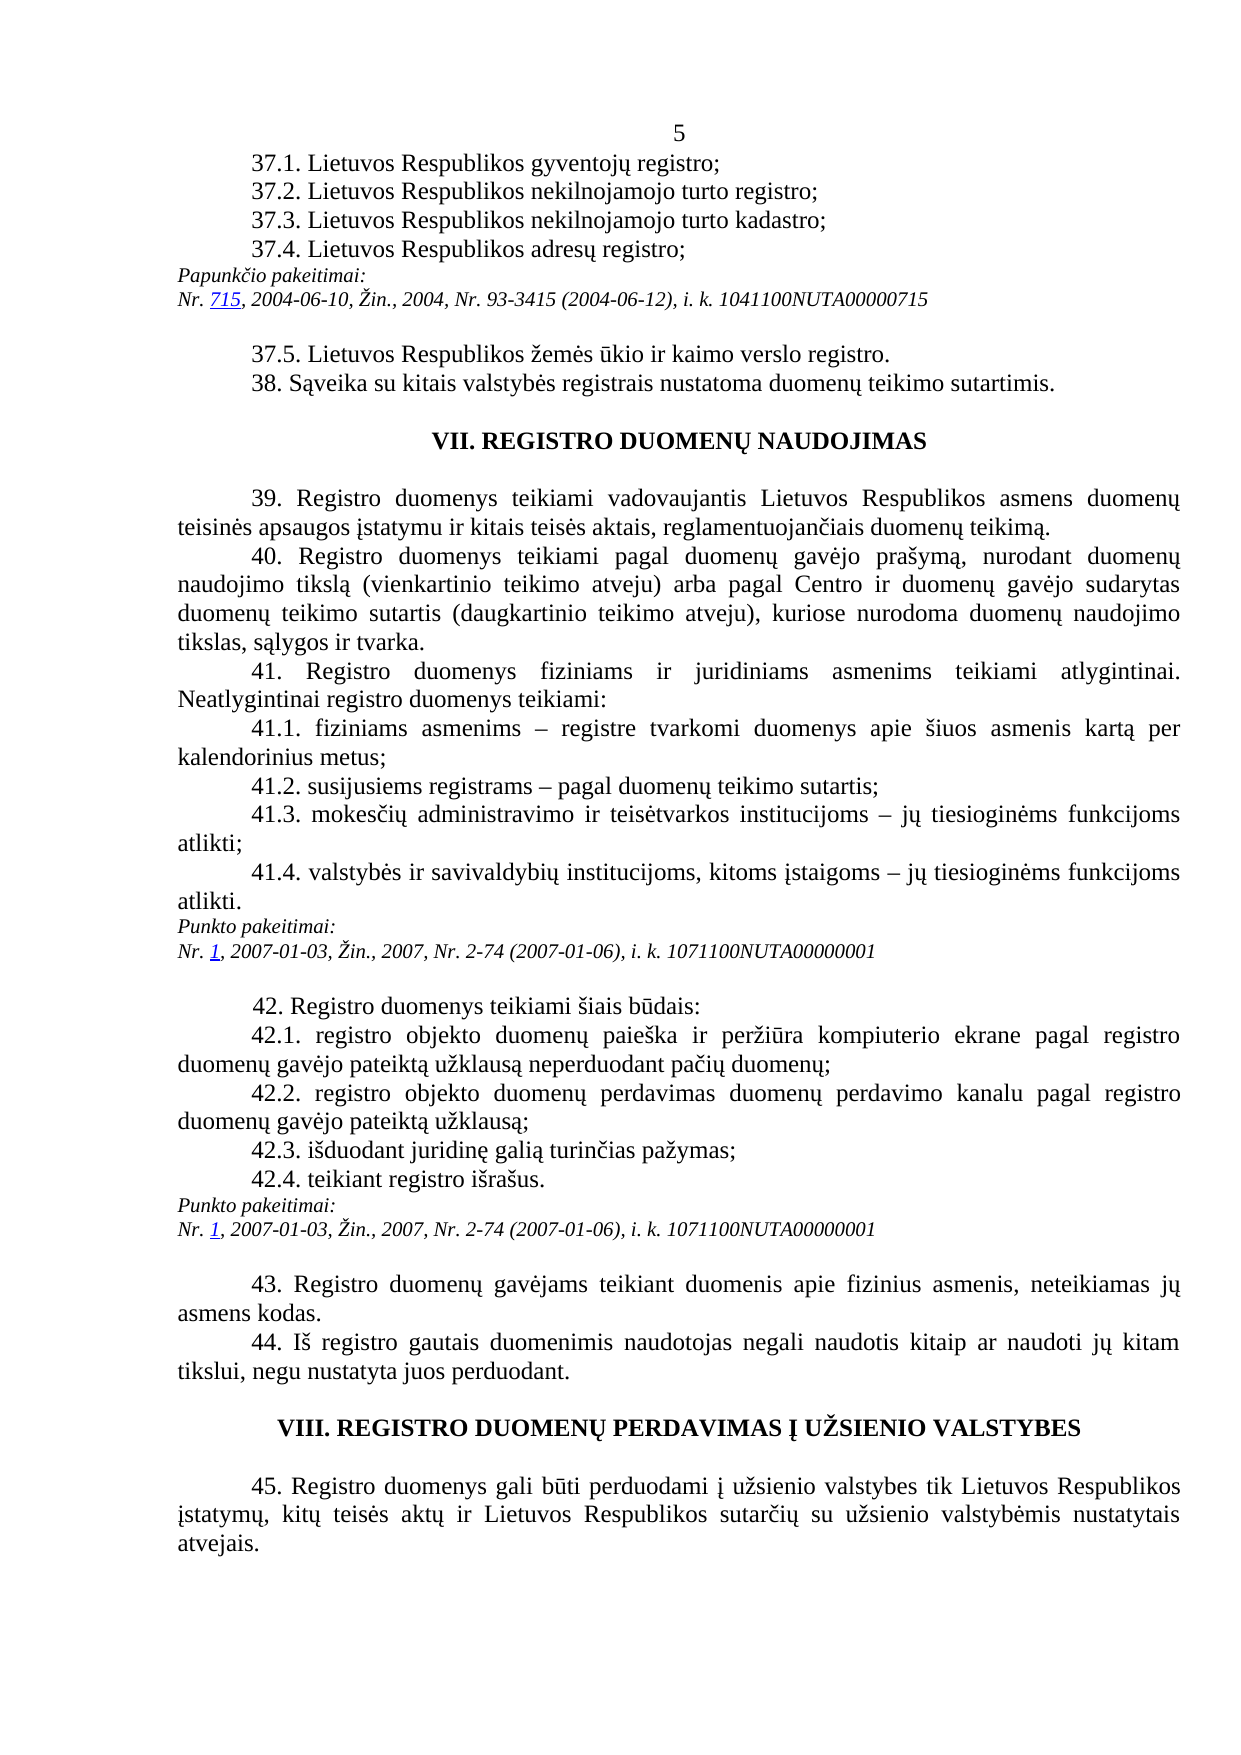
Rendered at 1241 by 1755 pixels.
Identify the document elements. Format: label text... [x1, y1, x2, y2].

text 37.3. Lietuvos Respublikos nekilnojamojo turto kadastro; [177, 205, 1181, 234]
text 37.5. Lietuvos Respublikos žemės ūkio ir kaimo verslo registro. [177, 339, 1181, 368]
text Nr. 1, 2007-01-03, Žin., 2007, Nr. 2-74 (2007-01-06), i. k. 1071100NUTA00000001 [177, 1217, 1181, 1241]
text Punkto pakeitimai: [177, 914, 1181, 938]
text 37.1. Lietuvos Respublikos gyventojų registro; [177, 148, 1181, 176]
text 44. Iš registro gautais duomenimis naudotojas negali naudotis kitaip ar naudoti jų kitam tikslui, negu nustatyta juos perduodant. [177, 1327, 1181, 1384]
text 43. Registro duomenų gavėjams teikiant duomenis apie fizinius asmenis, neteikiamas jų asmens kodas. [177, 1269, 1181, 1327]
text Nr. 715, 2004-06-10, Žin., 2004, Nr. 93-3415 (2004-06-12), i. k. 1041100NUTA00000715 [177, 287, 1181, 311]
text 42.1. registro objekto duomenų paieška ir peržiūra kompiuterio ekrane pagal registro duomenų gavėjo pateiktą užklausą neperduodant pačių duomenų; [177, 1020, 1181, 1078]
text Punkto pakeitimai: [177, 1193, 1181, 1217]
text 42. Registro duomenys teikiami šiais būdais: [251, 991, 1181, 1020]
text Nr. 1, 2007-01-03, Žin., 2007, Nr. 2-74 (2007-01-06), i. k. 1071100NUTA00000001 [177, 938, 1181, 963]
text 41.1. fiziniams asmenims – registre tvarkomi duomenys apie šiuos asmenis kartą per kalendorinius metus; [177, 713, 1181, 771]
text 41.2. susijusiems registrams – pagal duomenų teikimo sutartis; [177, 771, 1181, 799]
text VII. REGISTRO DUOMENŲ NAUDOJIMAS [177, 426, 1181, 454]
text 41. Registro duomenys fiziniams ir juridiniams asmenims teikiami atlygintinai. Neatlygintinai registro duomenys teikiami: [177, 656, 1181, 713]
text 37.2. Lietuvos Respublikos nekilnojamojo turto registro; [177, 176, 1181, 205]
text 45. Registro duomenys gali būti perduodami į užsienio valstybes tik Lietuvos Respublikos įstatymų, kitų teisės aktų ir Lietuvos Respublikos sutarčių su užsienio valstybėmis nustatytais atvejais. [177, 1471, 1181, 1557]
text 41.4. valstybės ir savivaldybių institucijoms, kitoms įstaigoms – jų tiesioginėms funkcijoms atlikti. [177, 857, 1181, 914]
text 37.4. Lietuvos Respublikos adresų registro; [177, 234, 1181, 263]
text 42.2. registro objekto duomenų perdavimas duomenų perdavimo kanalu pagal registro duomenų gavėjo pateiktą užklausą; [177, 1078, 1181, 1135]
text Papunkčio pakeitimai: [177, 263, 1181, 287]
text 42.4. teikiant registro išrašus. [177, 1164, 1181, 1193]
text 41.3. mokesčių administravimo ir teisėtvarkos institucijoms – jų tiesioginėms funkcijoms atlikti; [177, 799, 1181, 857]
text 40. Registro duomenys teikiami pagal duomenų gavėjo prašymą, nurodant duomenų naudojimo tikslą (vienkartinio teikimo atveju) arba pagal Centro ir duomenų gavėjo sudarytas duomenų teikimo sutartis (daugkartinio teikimo atveju), kuriose nurodoma duomenų naudojimo tikslas, sąlygos ir tvarka. [177, 541, 1181, 656]
text 42.3. išduodant juridinę galią turinčias pažymas; [177, 1135, 1181, 1164]
text 38. Sąveika su kitais valstybės registrais nustatoma duomenų teikimo sutartimis. [177, 368, 1181, 397]
text VIII. REGISTRO DUOMENŲ PERDAVIMAS Į UŽSIENIO VALSTYBES [177, 1413, 1181, 1442]
text 39. Registro duomenys teikiami vadovaujantis Lietuvos Respublikos asmens duomenų teisinės apsaugos įstatymu ir kitais teisės aktais, reglamentuojančiais duomenų teikimą. [177, 483, 1181, 541]
